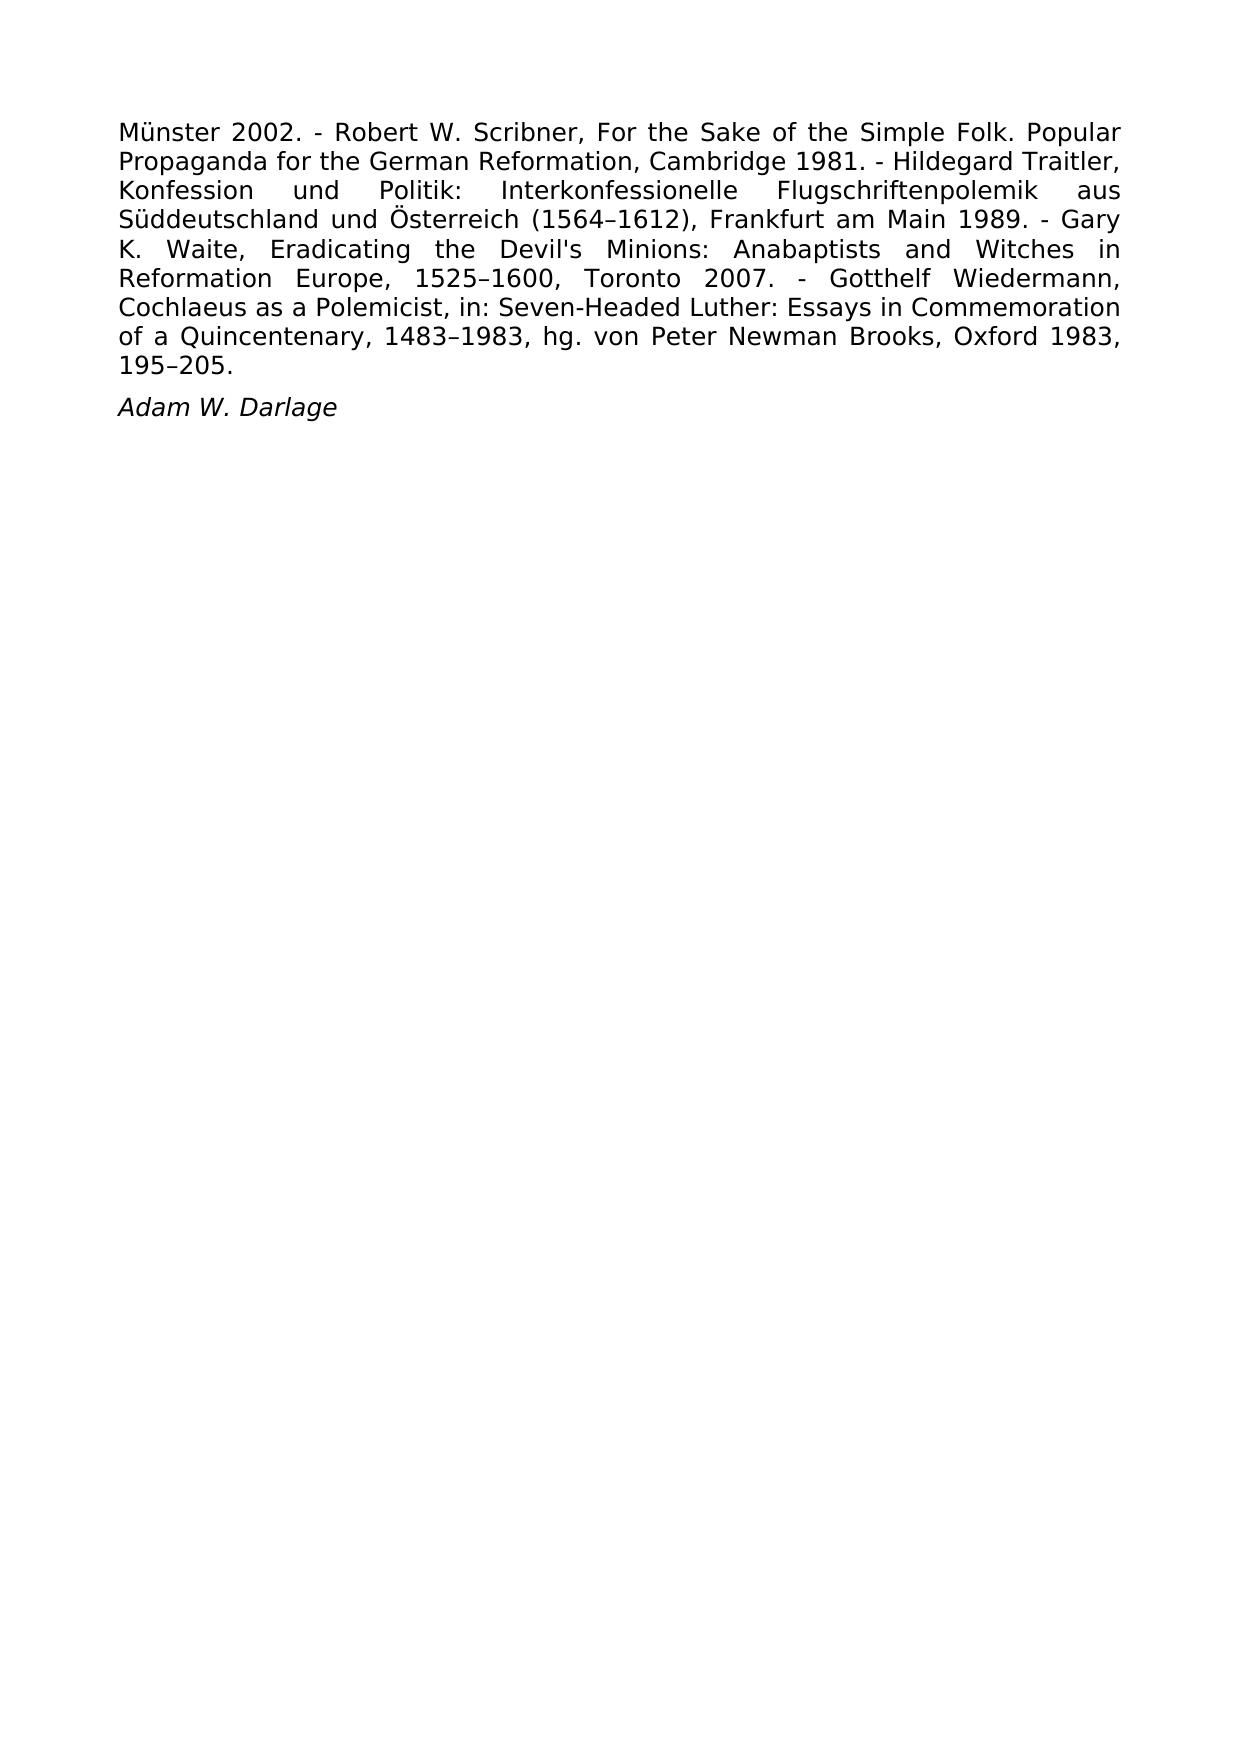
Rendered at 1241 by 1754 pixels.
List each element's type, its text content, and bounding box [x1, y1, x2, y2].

text Adam W. Darlage [118, 393, 1122, 422]
text Münster 2002. - Robert W. Scribner, For the Sake of the Simple Folk. Popular Propaganda for the German Reformation, Cambridge 1981. - Hildegard Traitler, Konfession und Politik: Interkonfessionelle Flugschriftenpolemik aus Süddeutschland und Österreich (1564–1612), Frankfurt am Main 1989. - Gary K. Waite, Eradicating the Devil's Minions: Anabaptists and Witches in Reformation Europe, 1525–1600, Toronto 2007. - Gotthelf Wiedermann, Cochlaeus as a Polemicist, in: Seven-Headed Luther: Essays in Commemoration of a Quincentenary, 1483–1983, hg. von Peter Newman Brooks, Oxford 1983, 195–205. [118, 118, 1122, 381]
